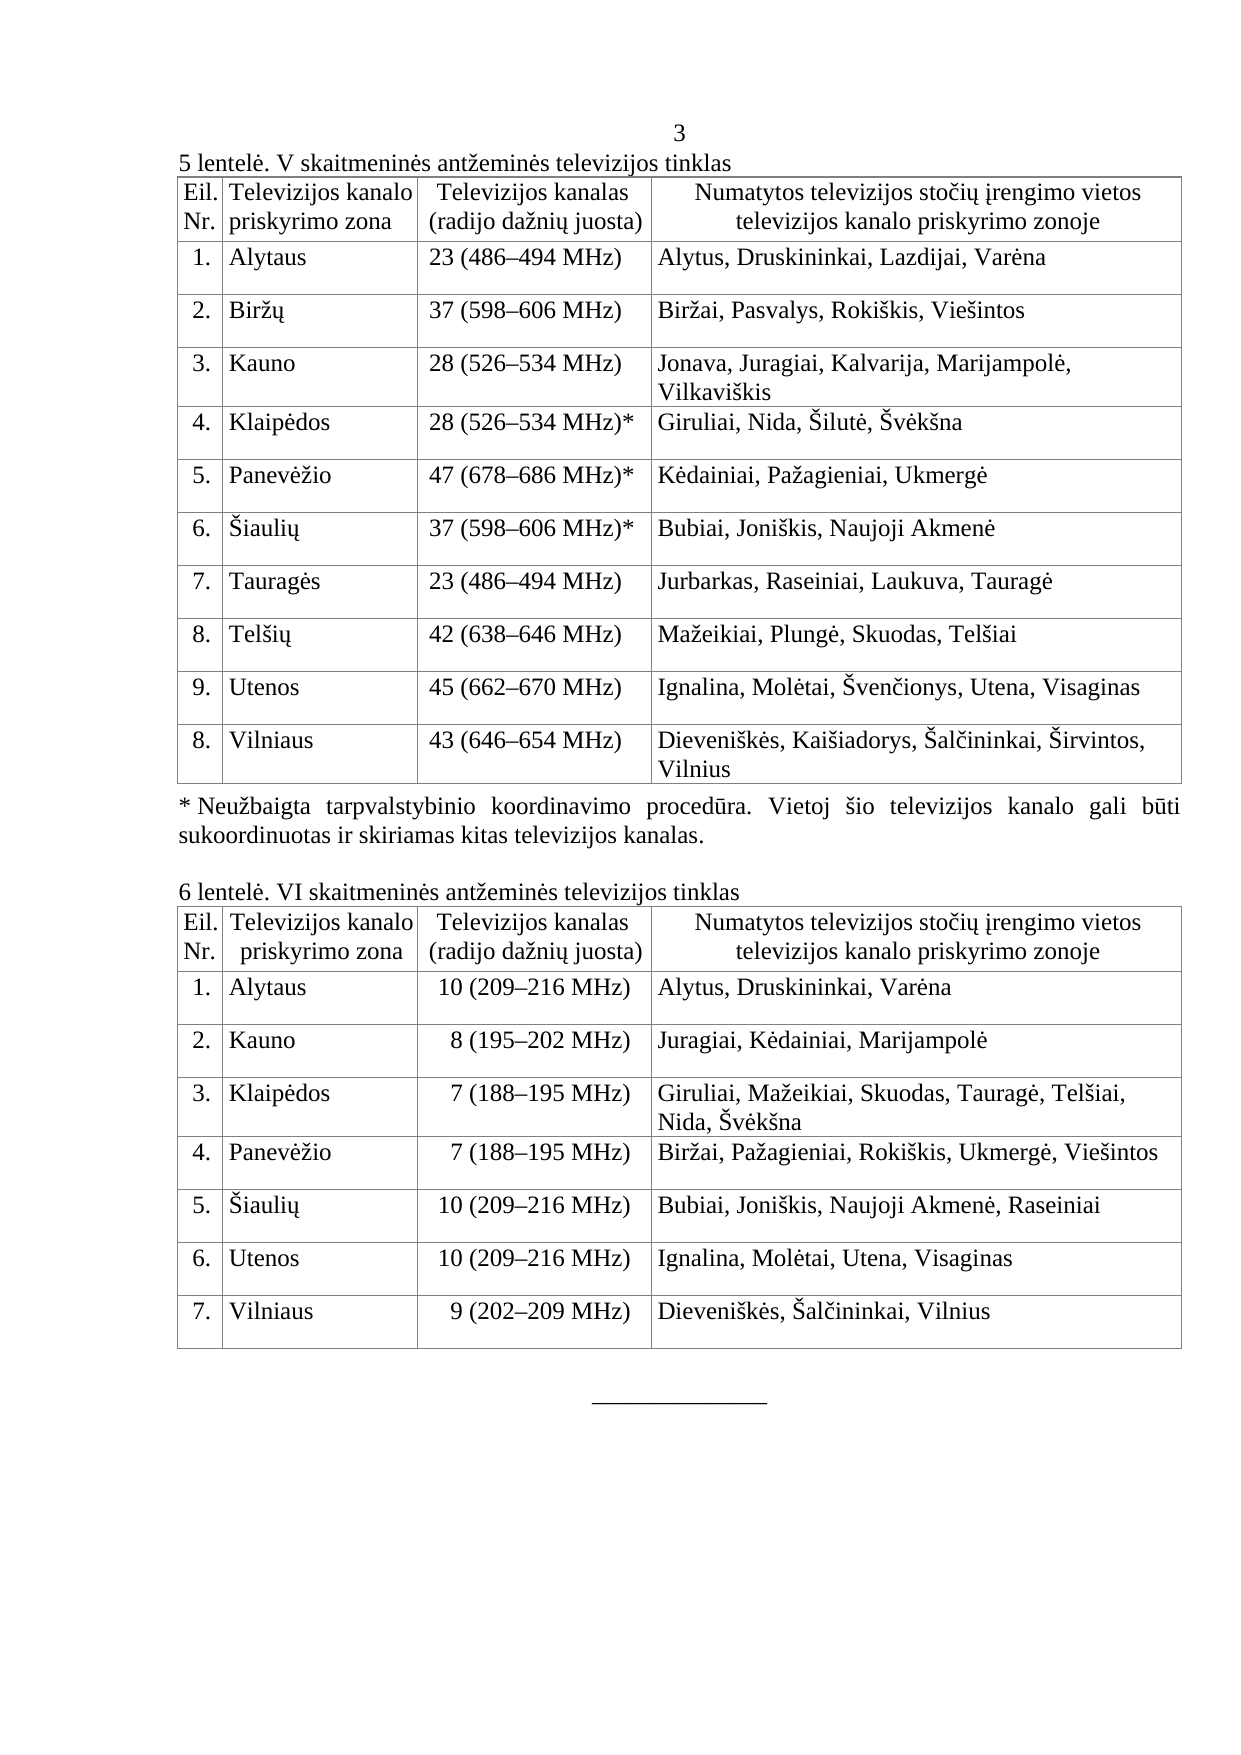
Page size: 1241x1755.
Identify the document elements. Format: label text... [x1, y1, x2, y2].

table_cell 37 (598–606 MHz) [418, 295, 651, 347]
table_cell 6. [178, 513, 222, 565]
table_cell Ignalina, Molėtai, Utena, Visaginas [652, 1243, 1181, 1295]
table_cell 42 (638–646 MHz) [418, 619, 651, 671]
table_cell Vilniaus [223, 1296, 417, 1348]
table_cell Jonava, Juragiai, Kalvarija, Marijampolė, Vilkaviškis [652, 348, 1181, 406]
table_cell 23 (486–494 MHz) [418, 566, 651, 618]
table_cell 8. [178, 619, 222, 671]
table_cell Bubiai, Joniškis, Naujoji Akmenė, Raseiniai [652, 1190, 1181, 1242]
table_header Eil. Nr. [178, 907, 222, 971]
table_cell Bubiai, Joniškis, Naujoji Akmenė [652, 513, 1181, 565]
table_cell 47 (678–686 MHz)* [418, 460, 651, 512]
table_cell Utenos [223, 672, 417, 724]
table_header Televizijos kanalo priskyrimo zona [223, 178, 417, 241]
table_cell 4. [178, 407, 222, 459]
table_cell Panevėžio [223, 1137, 417, 1189]
table_cell Giruliai, Nida, Šilutė, Švėkšna [652, 407, 1181, 459]
table_cell Giruliai, Mažeikiai, Skuodas, Tauragė, Telšiai, Nida, Švėkšna [652, 1078, 1181, 1136]
table_cell 8. [178, 725, 222, 783]
table_cell Biržai, Pasvalys, Rokiškis, Viešintos [652, 295, 1181, 347]
table_cell 7 (188–195 MHz) [418, 1137, 651, 1189]
table_cell 7 (188–195 MHz) [418, 1078, 651, 1136]
table_header Numatytos televizijos stočių įrengimo vietos televizijos kanalo priskyrimo zonoje [652, 907, 1181, 971]
table_cell 1. [178, 972, 222, 1024]
table_cell 8 (195–202 MHz) [418, 1025, 651, 1077]
table_cell 7. [178, 566, 222, 618]
table_cell Alytaus [223, 972, 417, 1024]
table_cell 2. [178, 295, 222, 347]
table_cell 9. [178, 672, 222, 724]
table_cell 2. [178, 1025, 222, 1077]
table_cell Vilniaus [223, 725, 417, 783]
text ______________ [177, 1378, 1181, 1407]
table_cell Šiaulių [223, 513, 417, 565]
table_cell 3. [178, 1078, 222, 1136]
table_cell Klaipėdos [223, 1078, 417, 1136]
table_cell Jurbarkas, Raseiniai, Laukuva, Tauragė [652, 566, 1181, 618]
table_cell Dieveniškės, Šalčininkai, Vilnius [652, 1296, 1181, 1348]
table_cell 3. [178, 348, 222, 406]
table_cell 23 (486–494 MHz) [418, 242, 651, 294]
table_cell 4. [178, 1137, 222, 1189]
table_cell 10 (209–216 MHz) [418, 1190, 651, 1242]
table_cell Biržai, Pažagieniai, Rokiškis, Ukmergė, Viešintos [652, 1137, 1181, 1189]
table_cell Alytaus [223, 242, 417, 294]
table_header Televizijos kanalas (radijo dažnių juosta) [418, 907, 651, 971]
table_cell Alytus, Druskininkai, Lazdijai, Varėna [652, 242, 1181, 294]
table_cell 1. [178, 242, 222, 294]
table_header Televizijos kanalas (radijo dažnių juosta) [418, 178, 651, 241]
table_cell Dieveniškės, Kaišiadorys, Šalčininkai, Širvintos, Vilnius [652, 725, 1181, 783]
table_cell 28 (526–534 MHz) [418, 348, 651, 406]
table_cell 9 (202–209 MHz) [418, 1296, 651, 1348]
table_header Televizijos kanalo priskyrimo zona [223, 907, 417, 971]
table_cell 43 (646–654 MHz) [418, 725, 651, 783]
text 5 lentelė. V skaitmeninės antžeminės televizijos tinklas [178, 148, 1181, 176]
table_cell Tauragės [223, 566, 417, 618]
text * Neužbaigta tarpvalstybinio koordinavimo procedūra. Vietoj šio televizijos kanalo gali būti sukoordinuotas ir skiriamas kitas televizijos kanalas. [178, 791, 1181, 849]
table_cell Kauno [223, 348, 417, 406]
table_cell 5. [178, 1190, 222, 1242]
table_cell Panevėžio [223, 460, 417, 512]
table_cell Biržų [223, 295, 417, 347]
table_cell Klaipėdos [223, 407, 417, 459]
table_header Eil. Nr. [178, 178, 222, 241]
table_cell 10 (209–216 MHz) [418, 972, 651, 1024]
table_cell Alytus, Druskininkai, Varėna [652, 972, 1181, 1024]
table_header Numatytos televizijos stočių įrengimo vietos televizijos kanalo priskyrimo zonoje [652, 178, 1181, 241]
table_cell 28 (526–534 MHz)* [418, 407, 651, 459]
table_cell 6. [178, 1243, 222, 1295]
table_cell 37 (598–606 MHz)* [418, 513, 651, 565]
table_cell Telšių [223, 619, 417, 671]
table_cell 10 (209–216 MHz) [418, 1243, 651, 1295]
table_cell Mažeikiai, Plungė, Skuodas, Telšiai [652, 619, 1181, 671]
table_cell 45 (662–670 MHz) [418, 672, 651, 724]
table_cell Kėdainiai, Pažagieniai, Ukmergė [652, 460, 1181, 512]
table_cell 5. [178, 460, 222, 512]
table_cell Šiaulių [223, 1190, 417, 1242]
table_cell Ignalina, Molėtai, Švenčionys, Utena, Visaginas [652, 672, 1181, 724]
text 6 lentelė. VI skaitmeninės antžeminės televizijos tinklas [178, 877, 1181, 906]
table_cell Utenos [223, 1243, 417, 1295]
table_cell Kauno [223, 1025, 417, 1077]
table_cell 7. [178, 1296, 222, 1348]
table_cell Juragiai, Kėdainiai, Marijampolė [652, 1025, 1181, 1077]
